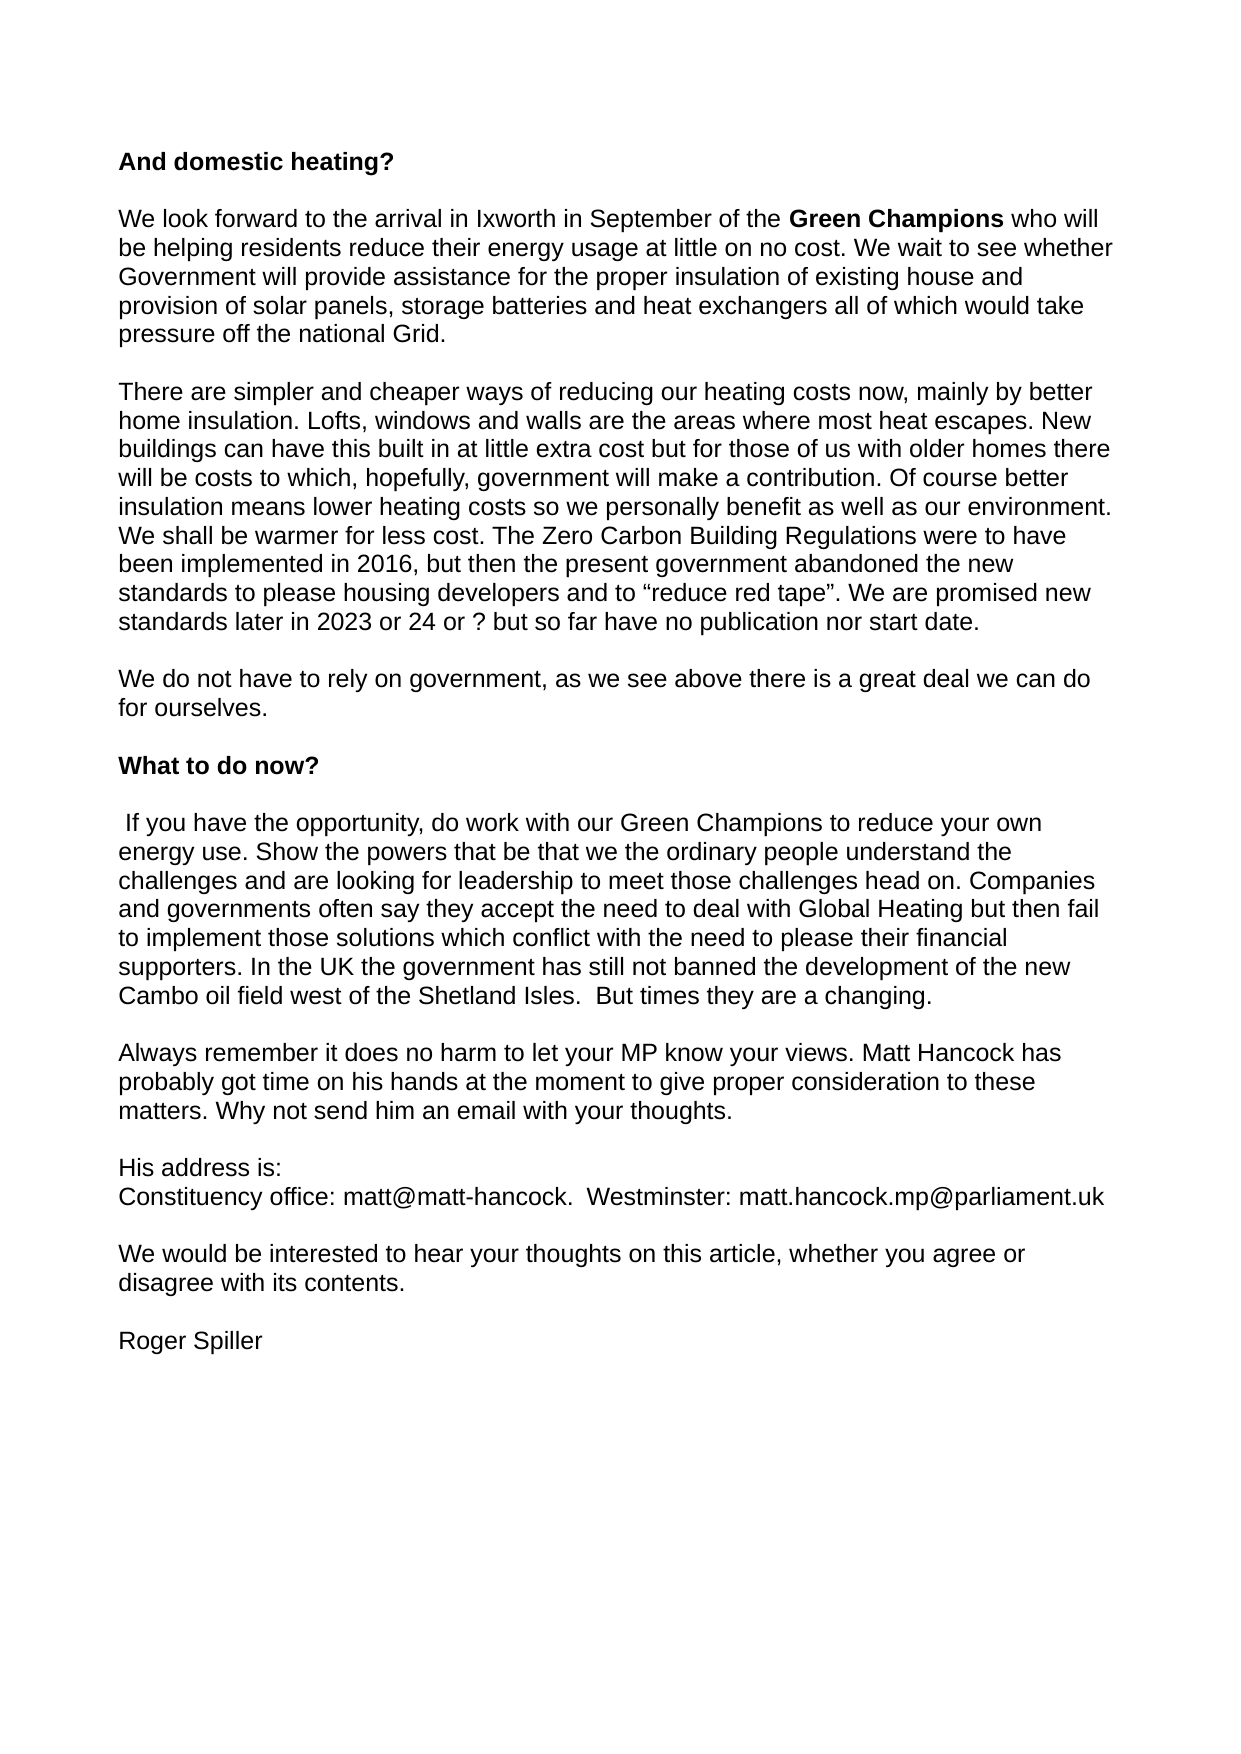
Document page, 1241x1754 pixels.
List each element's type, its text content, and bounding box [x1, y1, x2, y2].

text There are simpler and cheaper ways of reducing our heating costs now, mainly by better home insulation. Lofts, windows and walls are the areas where most heat escapes. New buildings can have this built in at little extra cost but for those of us with older homes there will be costs to which, hopefully, government will make a contribution. Of course better insulation means lower heating costs so we personally benefit as well as our environment. We shall be warmer for less cost. The Zero Carbon Building Regulations were to have been implemented in 2016, but then the present government abandoned the new standards to please housing developers and to “reduce red tape”. We are promised new standards later in 2023 or 24 or ? but so far have no publication nor start date. [118, 377, 1122, 636]
text Always remember it does no harm to let your MP know your views. Matt Hancock has probably got time on his hands at the moment to give proper consideration to these matters. Why not send him an email with your thoughts. [118, 1038, 1122, 1124]
text And domestic heating? [118, 147, 1122, 176]
text We do not have to rely on government, as we see above there is a great deal we can do for ourselves. [118, 664, 1122, 722]
text We look forward to the arrival in Ixworth in September of the Green Champions who will be helping residents reduce their energy usage at little on no cost. We wait to see whether Government will provide assistance for the proper insulation of existing house and provision of solar panels, storage batteries and heat exchangers all of which would take pressure off the national Grid. [118, 204, 1122, 348]
text What to do now? [118, 751, 1122, 779]
text Constituency office: matt@matt-hancock. Westminster: matt.hancock.mp@parliament.uk [118, 1182, 1122, 1211]
text His address is: [118, 1153, 1122, 1182]
text Roger Spiller [118, 1326, 1122, 1354]
text If you have the opportunity, do work with our Green Champions to reduce your own energy use. Show the powers that be that we the ordinary people understand the challenges and are looking for leadership to meet those challenges head on. Companies and governments often say they accept the need to deal with Global Heating but then fail to implement those solutions which conflict with the need to please their financial supporters. In the UK the government has still not banned the development of the new Cambo oil field west of the Shetland Isles. But times they are a changing. [118, 808, 1122, 1009]
text We would be interested to hear your thoughts on this article, whether you agree or disagree with its contents. [118, 1239, 1122, 1297]
